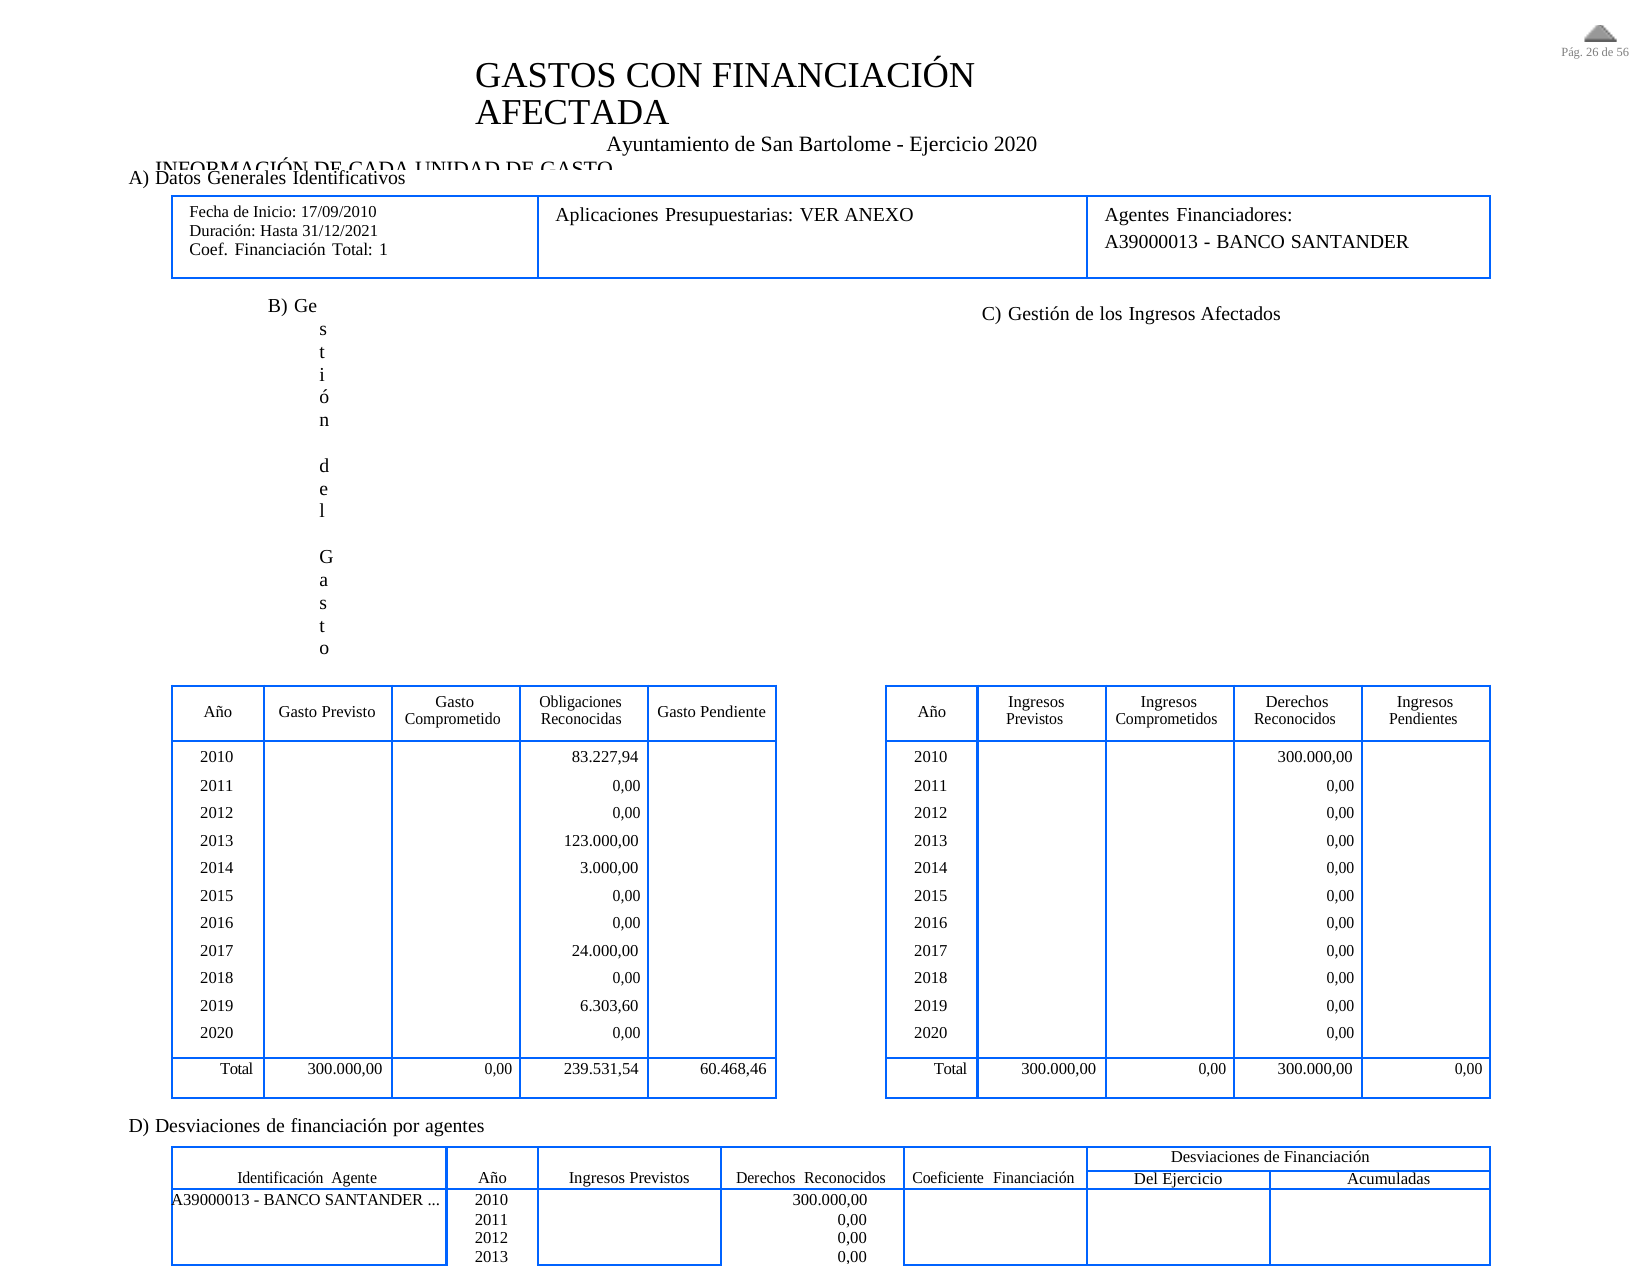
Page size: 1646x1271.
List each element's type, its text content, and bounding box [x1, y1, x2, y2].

table_cell 2018 [887, 963, 976, 991]
table_cell 2016 [887, 908, 976, 936]
table_cell A39000013 - BANCO SANTANDER ... [173, 1190, 445, 1264]
table_cell 0,00 [1235, 798, 1361, 826]
table_cell 0,00 [1235, 936, 1361, 963]
table_cell [979, 742, 1105, 1057]
table_header Obligaciones Reconocidas [521, 687, 647, 739]
table_cell 0,00 [1235, 963, 1361, 991]
table_cell 239.531,54 [521, 1059, 647, 1097]
table_cell 2013 [448, 1246, 537, 1264]
table_header Derechos Reconocidos [1235, 687, 1361, 739]
table_cell 300.000,00 [979, 1059, 1105, 1097]
table_cell Total [173, 1059, 263, 1097]
table_cell 83.227,94 [521, 742, 647, 771]
table_cell 0,00 [1235, 908, 1361, 936]
table_cell 300.000,00 [722, 1190, 903, 1209]
table_cell 0,00 [521, 798, 647, 826]
table_cell 2012 [887, 798, 976, 826]
table_cell 2020 [887, 1018, 976, 1057]
table_cell 0,00 [1235, 826, 1361, 853]
table_cell Total [887, 1059, 976, 1097]
table_cell 2010 [887, 742, 976, 771]
table_cell 300.000,00 [265, 1059, 391, 1097]
table_header Gasto Pendiente [649, 687, 775, 739]
table_cell 0,00 [521, 963, 647, 991]
table_cell [393, 742, 519, 1057]
table_cell 0,00 [393, 1059, 519, 1097]
table_header Ingresos Previstos [979, 687, 1105, 739]
table_cell 0,00 [722, 1209, 903, 1227]
table_header Aplicaciones Presupuestarias: VER ANEXO [539, 197, 1086, 277]
table_header Gasto Comprometido [393, 687, 519, 739]
list Datos Generales Identificativos [128, 167, 1642, 189]
table_cell 2016 [173, 908, 263, 936]
table_cell 2018 [173, 963, 263, 991]
table_cell [905, 1190, 1086, 1264]
table_cell 123.000,00 [521, 826, 647, 853]
table_cell 2010 [173, 742, 263, 771]
table_cell [1271, 1190, 1489, 1264]
table_cell 0,00 [521, 908, 647, 936]
table_cell Del Ejercicio [1088, 1172, 1269, 1188]
table_cell 2013 [887, 826, 976, 853]
table_cell 3.000,00 [521, 853, 647, 881]
table_cell 2015 [887, 881, 976, 908]
table_cell [649, 742, 775, 1057]
table_cell [1107, 742, 1233, 1057]
table_header Derechos Reconocidos [722, 1148, 903, 1188]
table_cell 0,00 [1235, 1018, 1361, 1057]
table_cell Acumuladas [1271, 1172, 1489, 1188]
table_header Agentes Financiadores: A39000013 - BANCO SANTANDER [1088, 197, 1489, 277]
list Gestión del Gasto [268, 294, 324, 659]
table_cell 2017 [173, 936, 263, 963]
table_cell 2011 [887, 771, 976, 798]
table_cell 0,00 [1235, 853, 1361, 881]
table_cell [1363, 742, 1489, 1057]
table_header Coeficiente Financiación [905, 1148, 1086, 1188]
table_cell [539, 1190, 720, 1264]
list Gestión de los Ingresos Afectados [982, 302, 1642, 325]
table_cell 300.000,00 [1235, 1059, 1361, 1097]
table_cell 2011 [448, 1209, 537, 1227]
table_cell 0,00 [521, 771, 647, 798]
table_cell [265, 742, 391, 1057]
table_cell 60.468,46 [649, 1059, 775, 1097]
table_header Año [887, 687, 976, 739]
table_cell 300.000,00 [1235, 742, 1361, 771]
table_cell 0,00 [1235, 991, 1361, 1018]
table_cell 0,00 [1235, 881, 1361, 908]
table_cell 0,00 [722, 1246, 903, 1264]
table_cell 6.303,60 [521, 991, 647, 1018]
table_cell 0,00 [521, 881, 647, 908]
table_cell 2013 [173, 826, 263, 853]
table_cell 2019 [887, 991, 976, 1018]
table_cell 2015 [173, 881, 263, 908]
table_header Fecha de Inicio: 17/09/2010 Duración: Hasta 31/12/2021 Coef. Financiación Total: 1 [173, 197, 537, 277]
table_cell 24.000,00 [521, 936, 647, 963]
table_cell 2017 [887, 936, 976, 963]
table_header Gasto Previsto [265, 687, 391, 739]
table_header Ingresos Comprometidos [1107, 687, 1233, 739]
table_header Año [448, 1148, 537, 1188]
table_cell 2011 [173, 771, 263, 798]
table_cell 0,00 [1363, 1059, 1489, 1097]
table_cell 2020 [173, 1018, 263, 1057]
table_cell 0,00 [521, 1018, 647, 1057]
table_header Identificación Agente [173, 1148, 445, 1188]
table_cell 0,00 [1235, 771, 1361, 798]
table_cell 2012 [173, 798, 263, 826]
table_cell 2014 [887, 853, 976, 881]
table_header Año [173, 687, 263, 739]
table_cell 2019 [173, 991, 263, 1018]
table_header Ingresos Pendientes [1363, 687, 1489, 739]
table_cell 0,00 [1107, 1059, 1233, 1097]
table_cell 0,00 [722, 1228, 903, 1246]
table_header Desviaciones de Financiación [1088, 1148, 1489, 1170]
table_cell 2010 [448, 1190, 537, 1209]
table_cell [1088, 1190, 1269, 1264]
table_header Ingresos Previstos [539, 1148, 720, 1188]
table_cell 2012 [448, 1228, 537, 1246]
table_cell 2014 [173, 853, 263, 881]
list Desviaciones de financiación por agentes [128, 1113, 1642, 1136]
